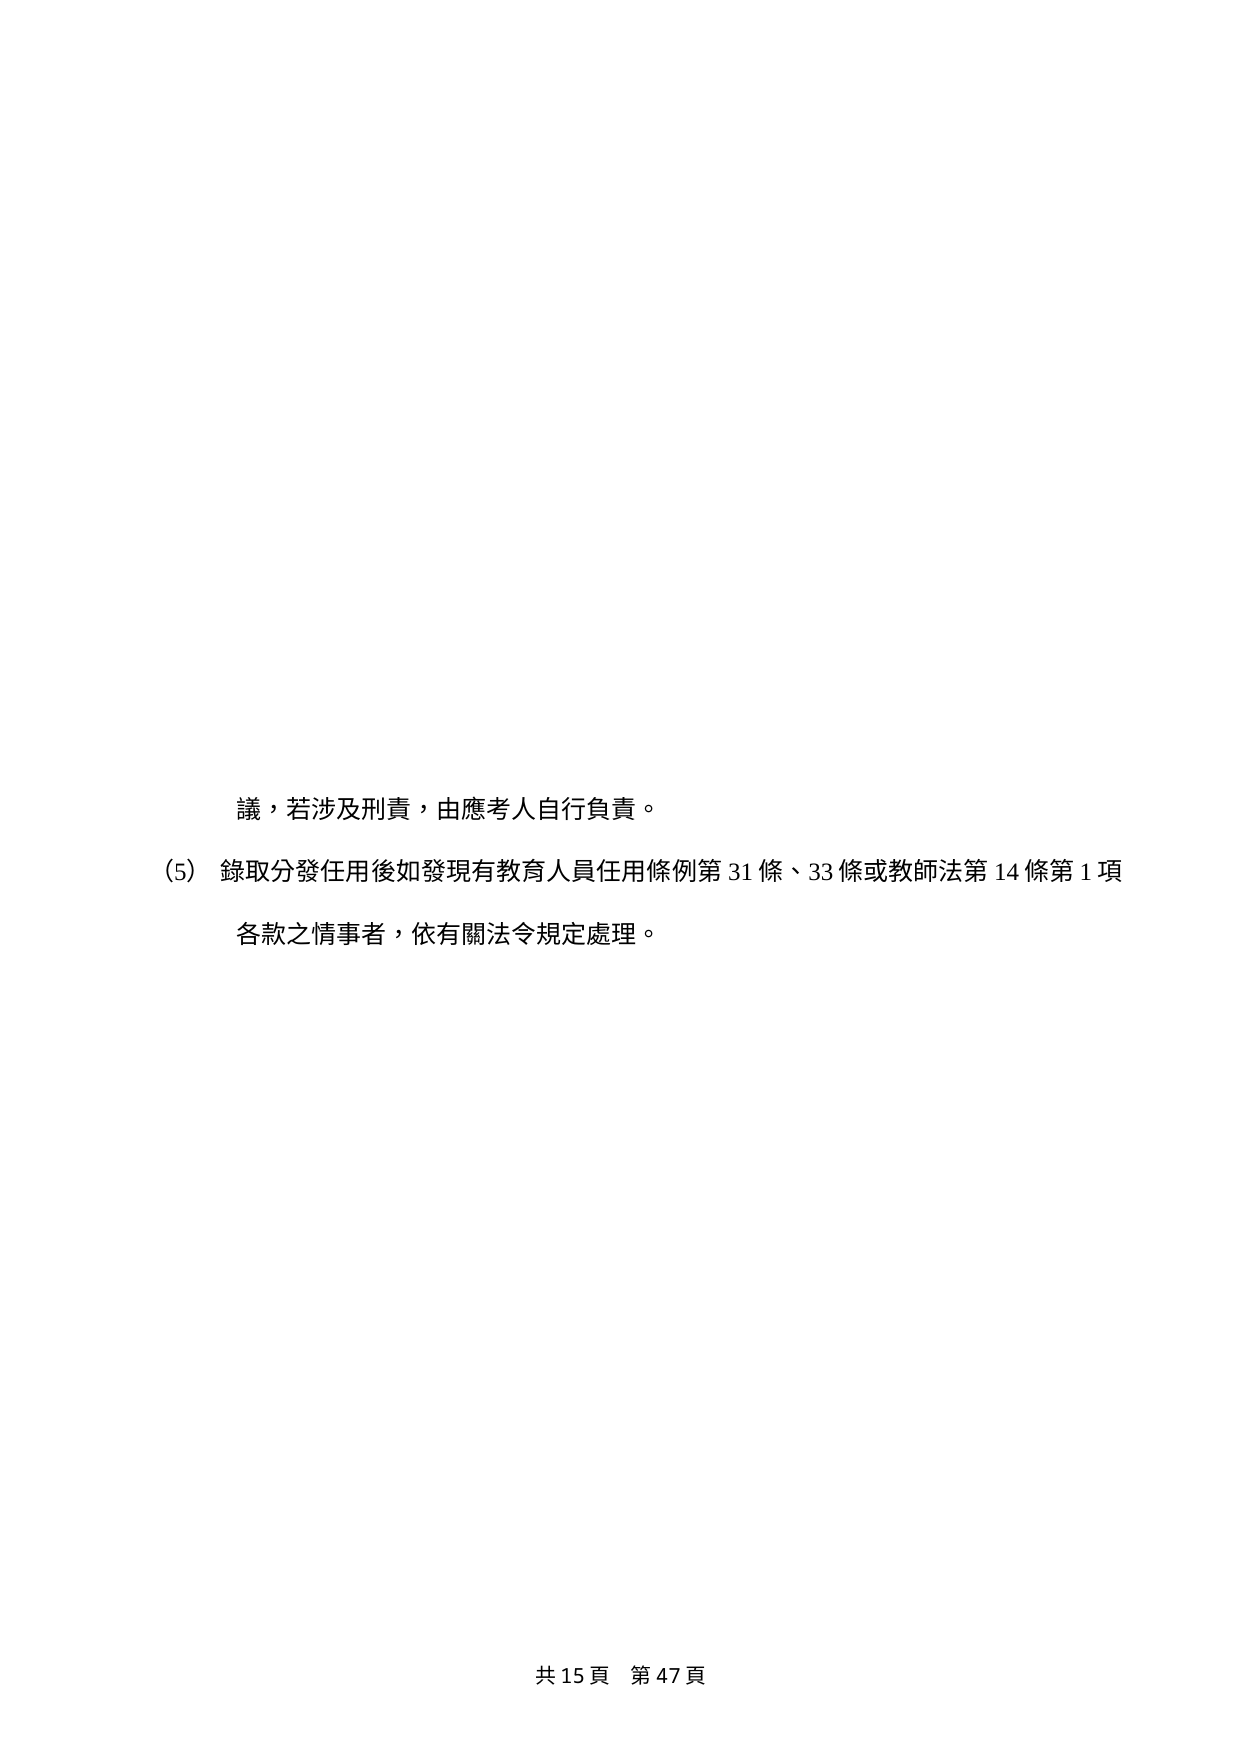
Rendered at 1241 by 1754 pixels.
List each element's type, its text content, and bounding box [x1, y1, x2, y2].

list 錄取分發任用後如發現有教育人員任用條例第31條、33條或教師法第14條第1項各款之情事者，依有關法令規定處理。 [149, 828, 1122, 953]
list 議，若涉及刑責，由應考人自行負責。 [149, 766, 1122, 828]
